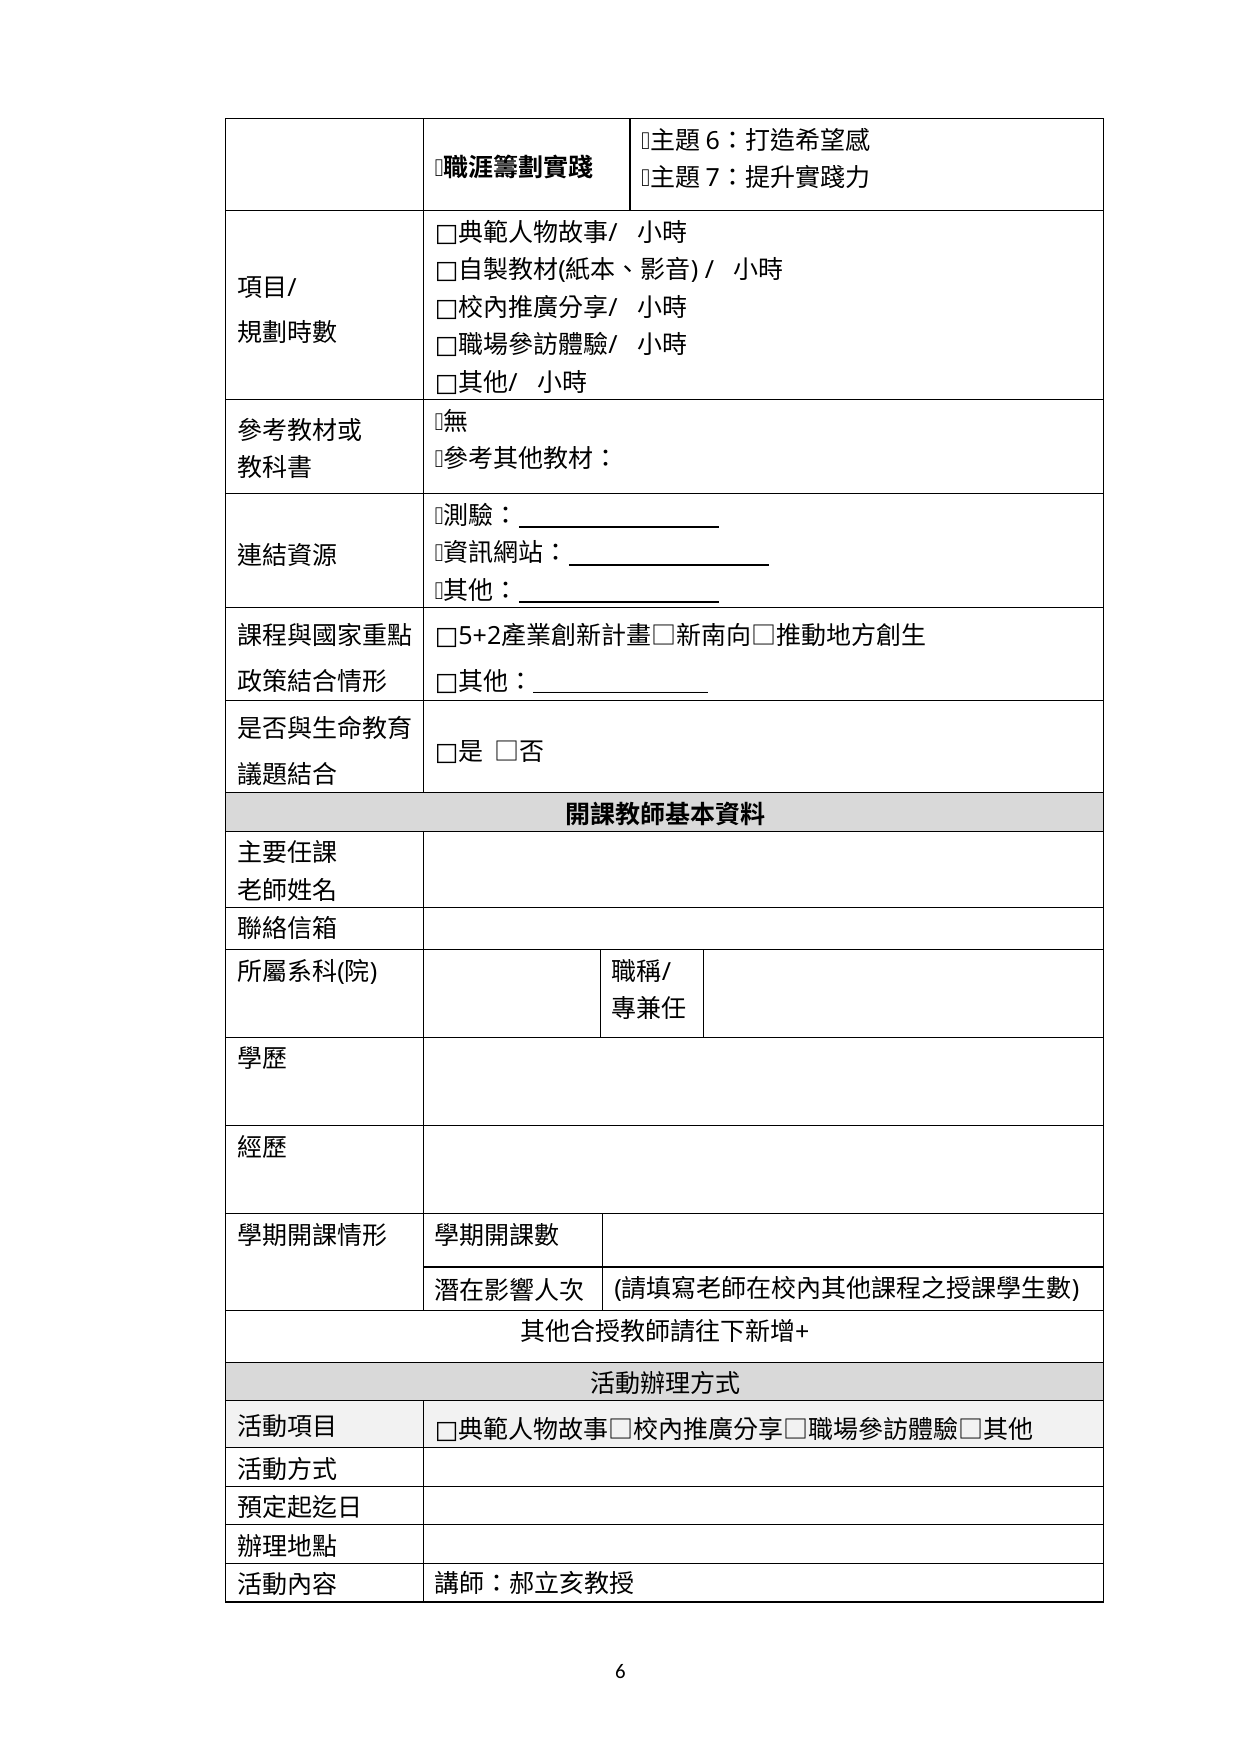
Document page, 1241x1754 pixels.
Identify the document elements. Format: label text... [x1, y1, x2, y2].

table_cell 測驗： 資訊網站： 其他： [424, 494, 1103, 607]
table_cell [704, 950, 1103, 1037]
table_cell 主要任課 老師姓名 [226, 832, 423, 907]
table_cell 職涯籌劃實踐 [424, 119, 629, 210]
table_cell 無 參考其他教材： [424, 400, 1103, 493]
table_cell 學期開課情形 [226, 1214, 423, 1310]
table_cell 項目/ 規劃時數 [226, 211, 423, 399]
table_cell 活動內容 [226, 1564, 423, 1601]
table_cell 活動項目 [226, 1401, 423, 1447]
table_cell 課程與國家重點政策結合情形 [226, 608, 423, 699]
table_cell 聯絡信箱 [226, 908, 423, 949]
table_cell □典範人物故事/ 小時 □自製教材(紙本、影音) / 小時 □校內推廣分享/ 小時 □職場參訪體驗/ 小時 □其他/ 小時 [424, 211, 1103, 399]
table_cell □典範人物故事□校內推廣分享□職場參訪體驗□其他 [424, 1401, 1103, 1447]
table_cell 開課教師基本資料 [226, 793, 1103, 831]
table_cell 主題6：打造希望感 主題7：提升實踐力 [631, 119, 1103, 210]
table_cell 潛在影響人次 [424, 1268, 602, 1310]
table_cell 職稱/專兼任 [601, 950, 703, 1037]
table_cell [424, 832, 1103, 907]
table_cell 所屬系科(院) [226, 950, 423, 1037]
table_cell 經歷 [226, 1126, 423, 1213]
table_cell [424, 950, 600, 1037]
table_cell □是 □否 [424, 701, 1103, 792]
table_cell [424, 1487, 1103, 1524]
table_cell 活動辦理方式 [226, 1363, 1103, 1400]
table_cell 學歷 [226, 1038, 423, 1125]
table_cell (請填寫老師在校內其他課程之授課學生數) [603, 1268, 1103, 1310]
table_cell [424, 1525, 1103, 1563]
table_cell [603, 1214, 1103, 1266]
table_cell 活動方式 [226, 1448, 423, 1486]
table_cell 參考教材或 教科書 [226, 400, 423, 493]
table_cell 是否與生命教育議題結合 [226, 701, 423, 792]
table_cell 學期開課數 [424, 1214, 602, 1266]
table_cell [226, 119, 423, 210]
table_cell [424, 1126, 1103, 1213]
table_cell [424, 1448, 1103, 1486]
table_cell 其他合授教師請往下新增+ [226, 1311, 1103, 1362]
table_cell 講師：郝立亥教授 [424, 1564, 1103, 1601]
table_cell 預定起迄日 [226, 1487, 423, 1524]
table_cell 辦理地點 [226, 1525, 423, 1563]
table_cell [424, 1038, 1103, 1125]
table_cell 連結資源 [226, 494, 423, 607]
table_cell [424, 908, 1103, 949]
table_cell □5+2產業創新計畫□新南向□推動地方創生 □其他：＿＿＿＿＿＿＿ [424, 608, 1103, 699]
